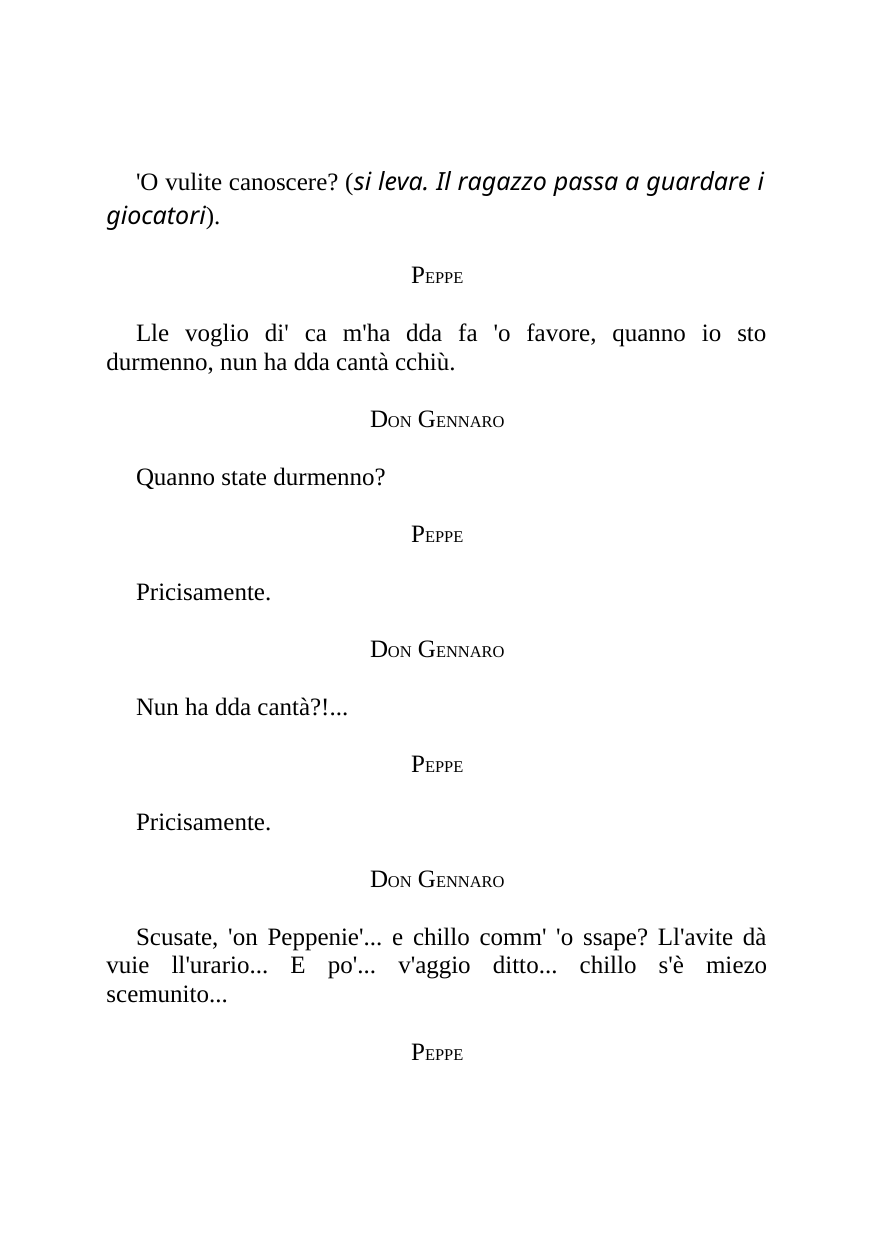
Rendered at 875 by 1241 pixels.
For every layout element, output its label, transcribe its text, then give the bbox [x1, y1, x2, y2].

text Don Gennaro [106, 864, 768, 893]
text Quanno state durmenno? [106, 462, 768, 491]
text Peppe [106, 1037, 768, 1066]
text Don Gennaro [106, 634, 768, 663]
text Peppe [106, 261, 768, 289]
text Peppe [106, 519, 768, 548]
text 'O vulite canoscere? (si leva. Il ragazzo passa a guardare i giocatori). [106, 164, 768, 232]
text Peppe [106, 749, 768, 778]
text Don Gennaro [106, 404, 768, 433]
text Nun ha dda cantà?!... [106, 692, 768, 721]
text Scusate, 'on Peppenie'... e chillo comm' 'o ssape? Ll'avite dà vuie ll'urario... E po'... v'aggio ditto... chillo s'è miezo scemunito... [106, 922, 768, 1008]
text Pricisamente. [106, 807, 768, 836]
text Pricisamente. [106, 577, 768, 606]
text Lle voglio di' ca m'ha dda fa 'o favore, quanno io sto durmenno, nun ha dda cantà cchiù. [106, 318, 768, 376]
